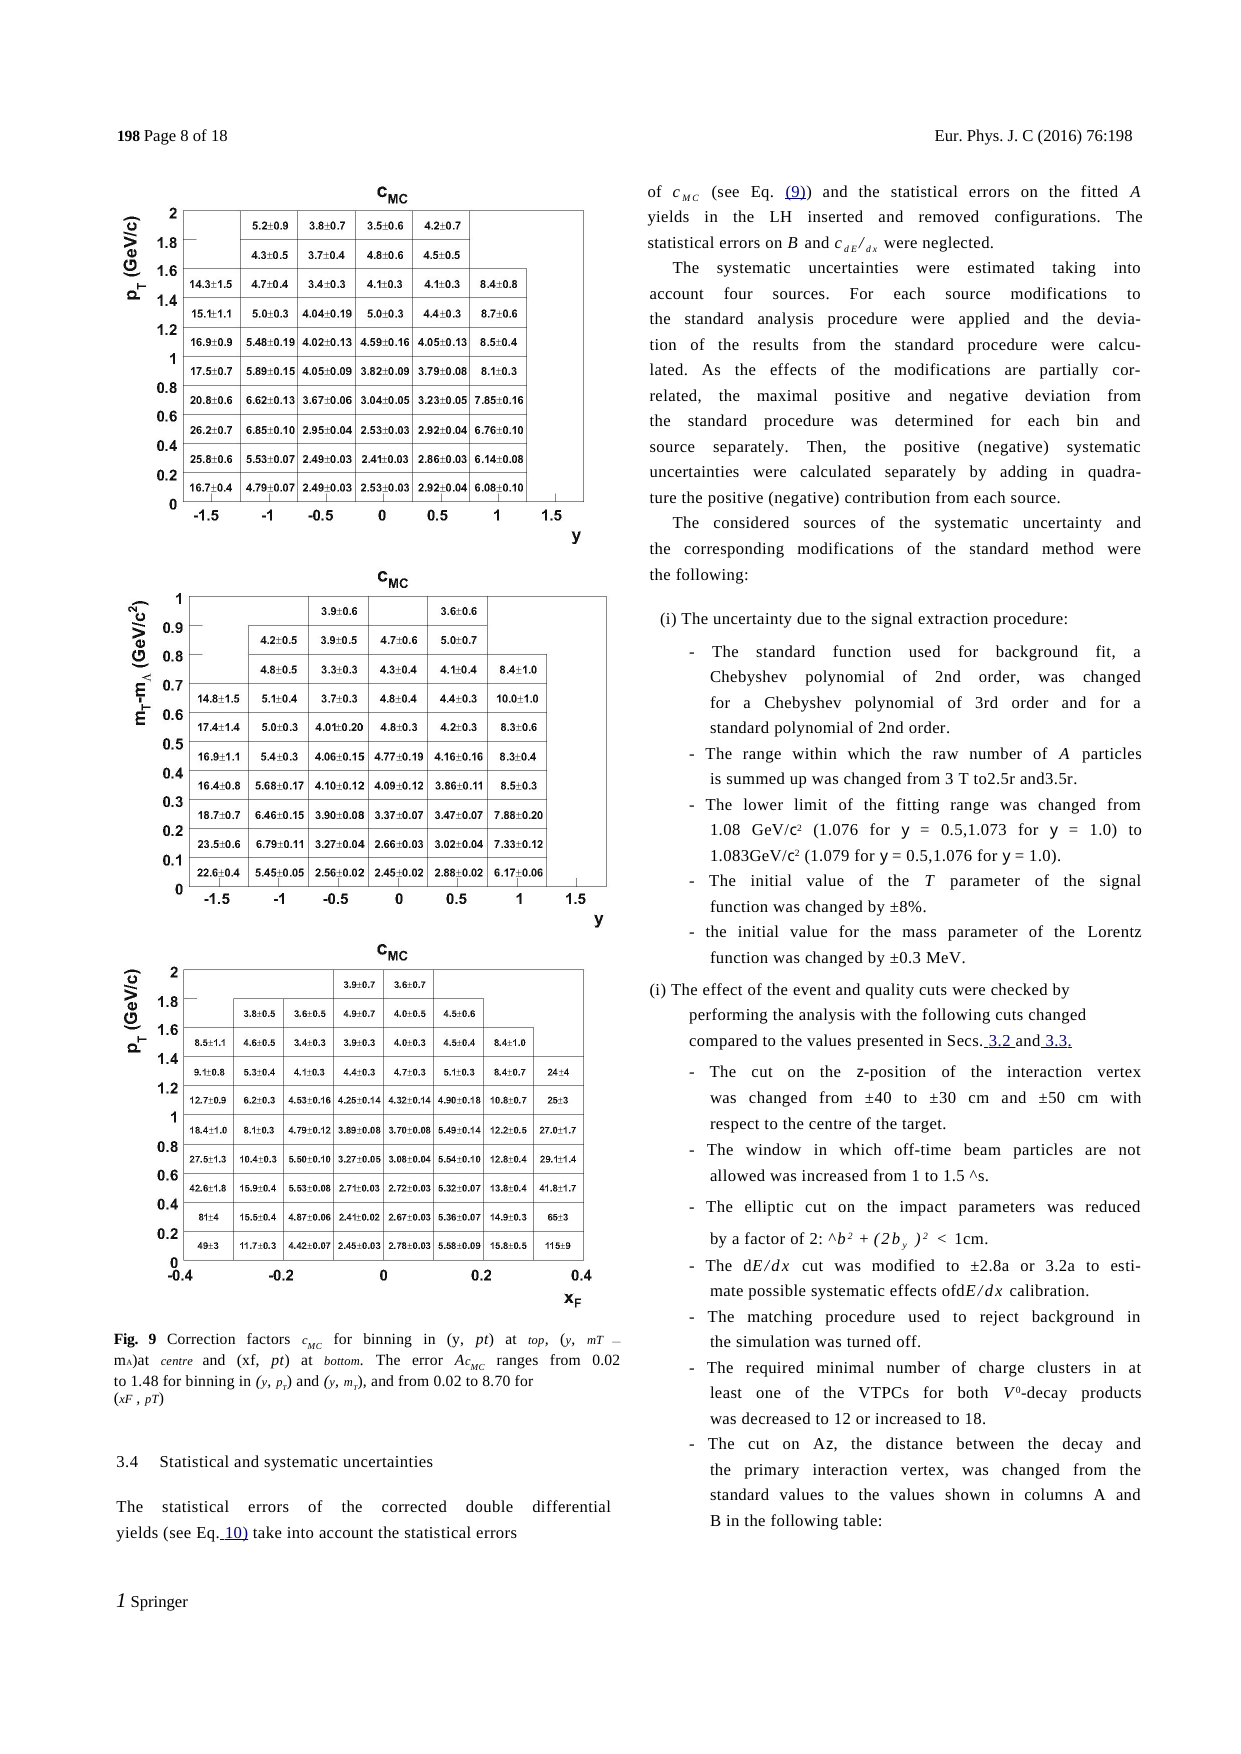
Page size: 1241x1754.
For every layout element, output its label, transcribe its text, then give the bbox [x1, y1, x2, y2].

text The systematic uncertainties were estimated taking into account four sources. For each source modifications to the standard analysis procedure were applied and the devia- tion of the results from the standard procedure were calcu- lated. As the effects of the modifications are partially cor- related, the maximal positive and negative deviation from the standard procedure was determined for each bin and source separately. Then, the positive (negative) systematic uncertainties were calculated separately by adding in quadra- ture the positive (negative) contribution from each source. [649, 253, 1142, 508]
list The matching procedure used to reject background in the simulation was turned off. [689, 1302, 1142, 1353]
list The required minimal number of charge clusters in at least one of the VTPCs for both V0-decay products was decreased to 12 or increased to 18. [689, 1353, 1142, 1429]
list The cut on Az, the distance between the decay and the primary interaction vertex, was changed from the standard values to the values shown in columns A and B in the following table: [689, 1429, 1142, 1531]
text performing the analysis with the following cuts changed [689, 1000, 1144, 1026]
text The statistical errors of the corrected double differential yields (see Eq. 10) take into account the statistical errors [116, 1491, 612, 1543]
list The elliptic cut on the impact parameters was reduced by a factor of 2: ^b2 + (2by )2 < 1cm. [689, 1187, 1142, 1251]
text 198 Page 8 of 18 [117, 128, 249, 145]
picture [84, 180, 612, 544]
list The range within which the raw number of A particles is summed up was changed from 3 T to2.5r and3.5r. [689, 739, 1142, 790]
list The window in which off-time beam particles are not allowed was increased from 1 to 1.5 ^s. [689, 1135, 1142, 1187]
list The initial value of the T parameter of the signal function was changed by ±8%. [689, 866, 1142, 917]
text 1 Springer [116, 1591, 210, 1612]
text compared to the values presented in Secs. 3.2 and 3.3. [689, 1026, 1144, 1051]
text Fig. 9 Correction factors cMC for binning in (y, pt) at top, (y, mT — mA)at centre and (xf, pt) at bottom. The error AcMC ranges from 0.02 to 1.48 for binning in (y, pT) and (y, mT), and from 0.02 to 8.70 for [114, 1328, 621, 1391]
text The considered sources of the systematic uncertainty and the corresponding modifications of the standard method were the following: [649, 508, 1142, 585]
text (xF , pT) [114, 1391, 621, 1407]
list the initial value for the mass parameter of the Lorentz function was changed by ±0.3 MeV. [689, 917, 1142, 968]
list The effect of the event and quality cuts were checked by [649, 974, 1144, 1000]
list Statistical and systematic uncertainties [116, 1454, 612, 1470]
text of cMC (see Eq. (9)) and the statistical errors on the fitted A yields in the LH inserted and removed configurations. The statistical errors on B and cdE/dx were neglected. [647, 177, 1144, 253]
list The dE/dx cut was modified to ±2.8a or 3.2a to esti- mate possible systematic effects ofdE/dx calibration. [689, 1251, 1142, 1302]
list The cut on the z-position of the interaction vertex was changed from ±40 to ±30 cm and ±50 cm with respect to the centre of the target. [689, 1057, 1142, 1135]
picture [95, 940, 612, 1308]
text Eur. Phys. J. C (2016) 76:198 [934, 128, 1146, 145]
list The standard function used for background fit, a Chebyshev polynomial of 2nd order, was changed for a Chebyshev polynomial of 3rd order and for a standard polynomial of 2nd order. [689, 637, 1142, 739]
picture [97, 555, 627, 933]
list The uncertainty due to the signal extraction procedure: [660, 611, 1144, 628]
list The lower limit of the fitting range was changed from 1.08 GeV/c2 (1.076 for y = 0.5,1.073 for y = 1.0) to 1.083GeV/c2 (1.079 for y = 0.5,1.076 for y = 1.0). [689, 790, 1142, 866]
